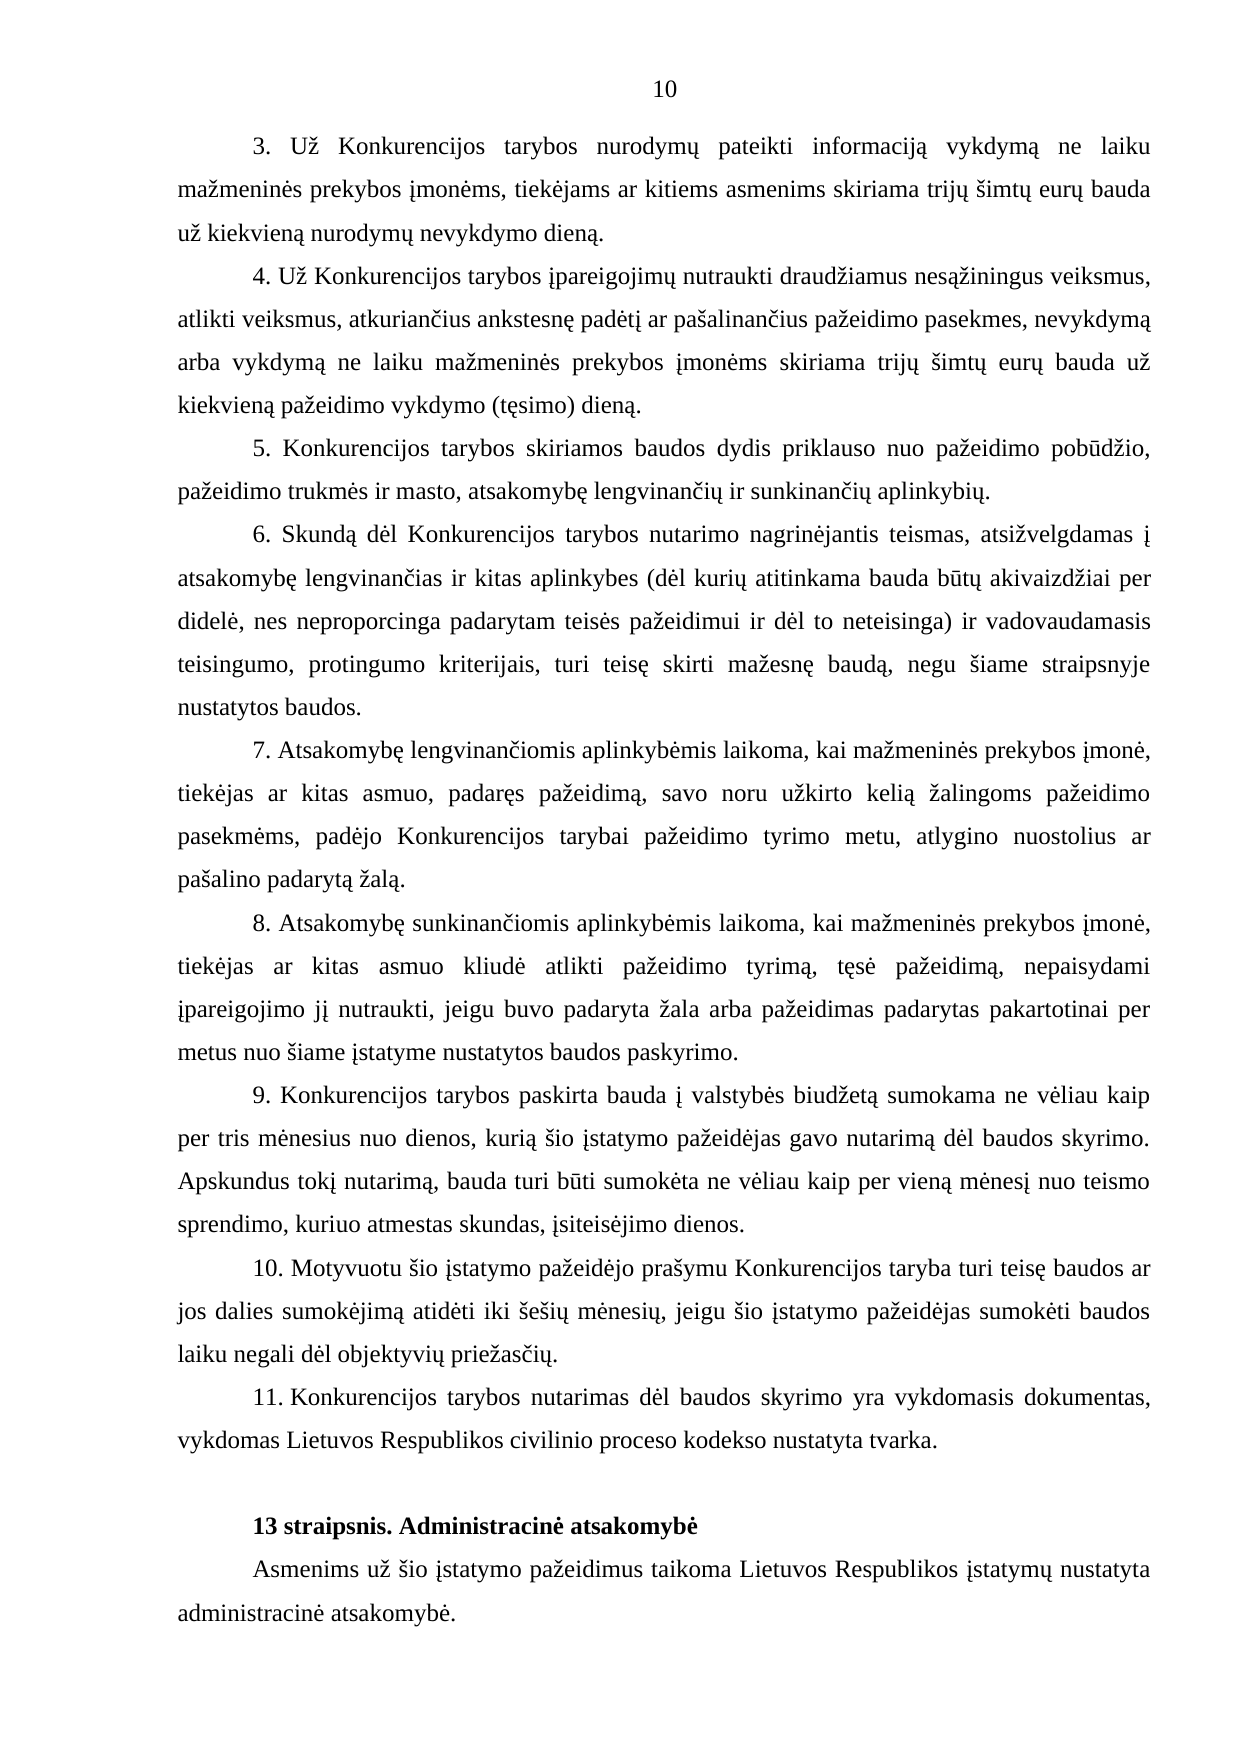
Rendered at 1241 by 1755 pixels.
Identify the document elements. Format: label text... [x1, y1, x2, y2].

text 8. Atsakomybę sunkinančiomis aplinkybėmis laikoma, kai mažmeninės prekybos įmonė, tiekėjas ar kitas asmuo kliudė atlikti pažeidimo tyrimą, tęsė pažeidimą, nepaisydami įpareigojimo jį nutraukti, jeigu buvo padaryta žala arba pažeidimas padarytas pakartotinai per metus nuo šiame įstatyme nustatytos baudos paskyrimo. [177, 908, 1152, 1066]
text 4. Už Konkurencijos tarybos įpareigojimų nutraukti draudžiamus nesąžiningus veiksmus, atlikti veiksmus, atkuriančius ankstesnę padėtį ar pašalinančius pažeidimo pasekmes, nevykdymą arba vykdymą ne laiku mažmeninės prekybos įmonėms skiriama trijų šimtų eurų bauda už kiekvieną pažeidimo vykdymo (tęsimo) dieną. [177, 261, 1152, 419]
text 7. Atsakomybę lengvinančiomis aplinkybėmis laikoma, kai mažmeninės prekybos įmonė, tiekėjas ar kitas asmuo, padaręs pažeidimą, savo noru užkirto kelią žalingoms pažeidimo pasekmėms, padėjo Konkurencijos tarybai pažeidimo tyrimo metu, atlygino nuostolius ar pašalino padarytą žalą. [177, 735, 1152, 893]
text 6. Skundą dėl Konkurencijos tarybos nutarimo nagrinėjantis teismas, atsižvelgdamas į atsakomybę lengvinančias ir kitas aplinkybes (dėl kurių atitinkama bauda būtų akivaizdžiai per didelė, nes neproporcinga padarytam teisės pažeidimui ir dėl to neteisinga) ir vadovaudamasis teisingumo, protingumo kriterijais, turi teisę skirti mažesnę baudą, negu šiame straipsnyje nustatytos baudos. [177, 519, 1152, 721]
text 9. Konkurencijos tarybos paskirta bauda į valstybės biudžetą sumokama ne vėliau kaip per tris mėnesius nuo dienos, kurią šio įstatymo pažeidėjas gavo nutarimą dėl baudos skyrimo. Apskundus tokį nutarimą, bauda turi būti sumokėta ne vėliau kaip per vieną mėnesį nuo teismo sprendimo, kuriuo atmestas skundas, įsiteisėjimo dienos. [177, 1080, 1152, 1238]
text 5. Konkurencijos tarybos skiriamos baudos dydis priklauso nuo pažeidimo pobūdžio, pažeidimo trukmės ir masto, atsakomybę lengvinančių ir sunkinančių aplinkybių. [177, 433, 1152, 505]
text 11. Konkurencijos tarybos nutarimas dėl baudos skyrimo yra vykdomasis dokumentas, vykdomas Lietuvos Respublikos civilinio proceso kodekso nustatyta tvarka. [177, 1382, 1152, 1454]
text 13 straipsnis. Administracinė atsakomybė [177, 1511, 1152, 1540]
text 3. Už Konkurencijos tarybos nurodymų pateikti informaciją vykdymą ne laiku mažmeninės prekybos įmonėms, tiekėjams ar kitiems asmenims skiriama trijų šimtų eurų bauda už kiekvieną nurodymų nevykdymo dieną. [177, 131, 1152, 246]
text Asmenims už šio įstatymo pažeidimus taikoma Lietuvos Respublikos įstatymų nustatyta administracinė atsakomybė. [177, 1554, 1152, 1626]
text 10. Motyvuotu šio įstatymo pažeidėjo prašymu Konkurencijos taryba turi teisę baudos ar jos dalies sumokėjimą atidėti iki šešių mėnesių, jeigu šio įstatymo pažeidėjas sumokėti baudos laiku negali dėl objektyvių priežasčių. [177, 1253, 1152, 1368]
